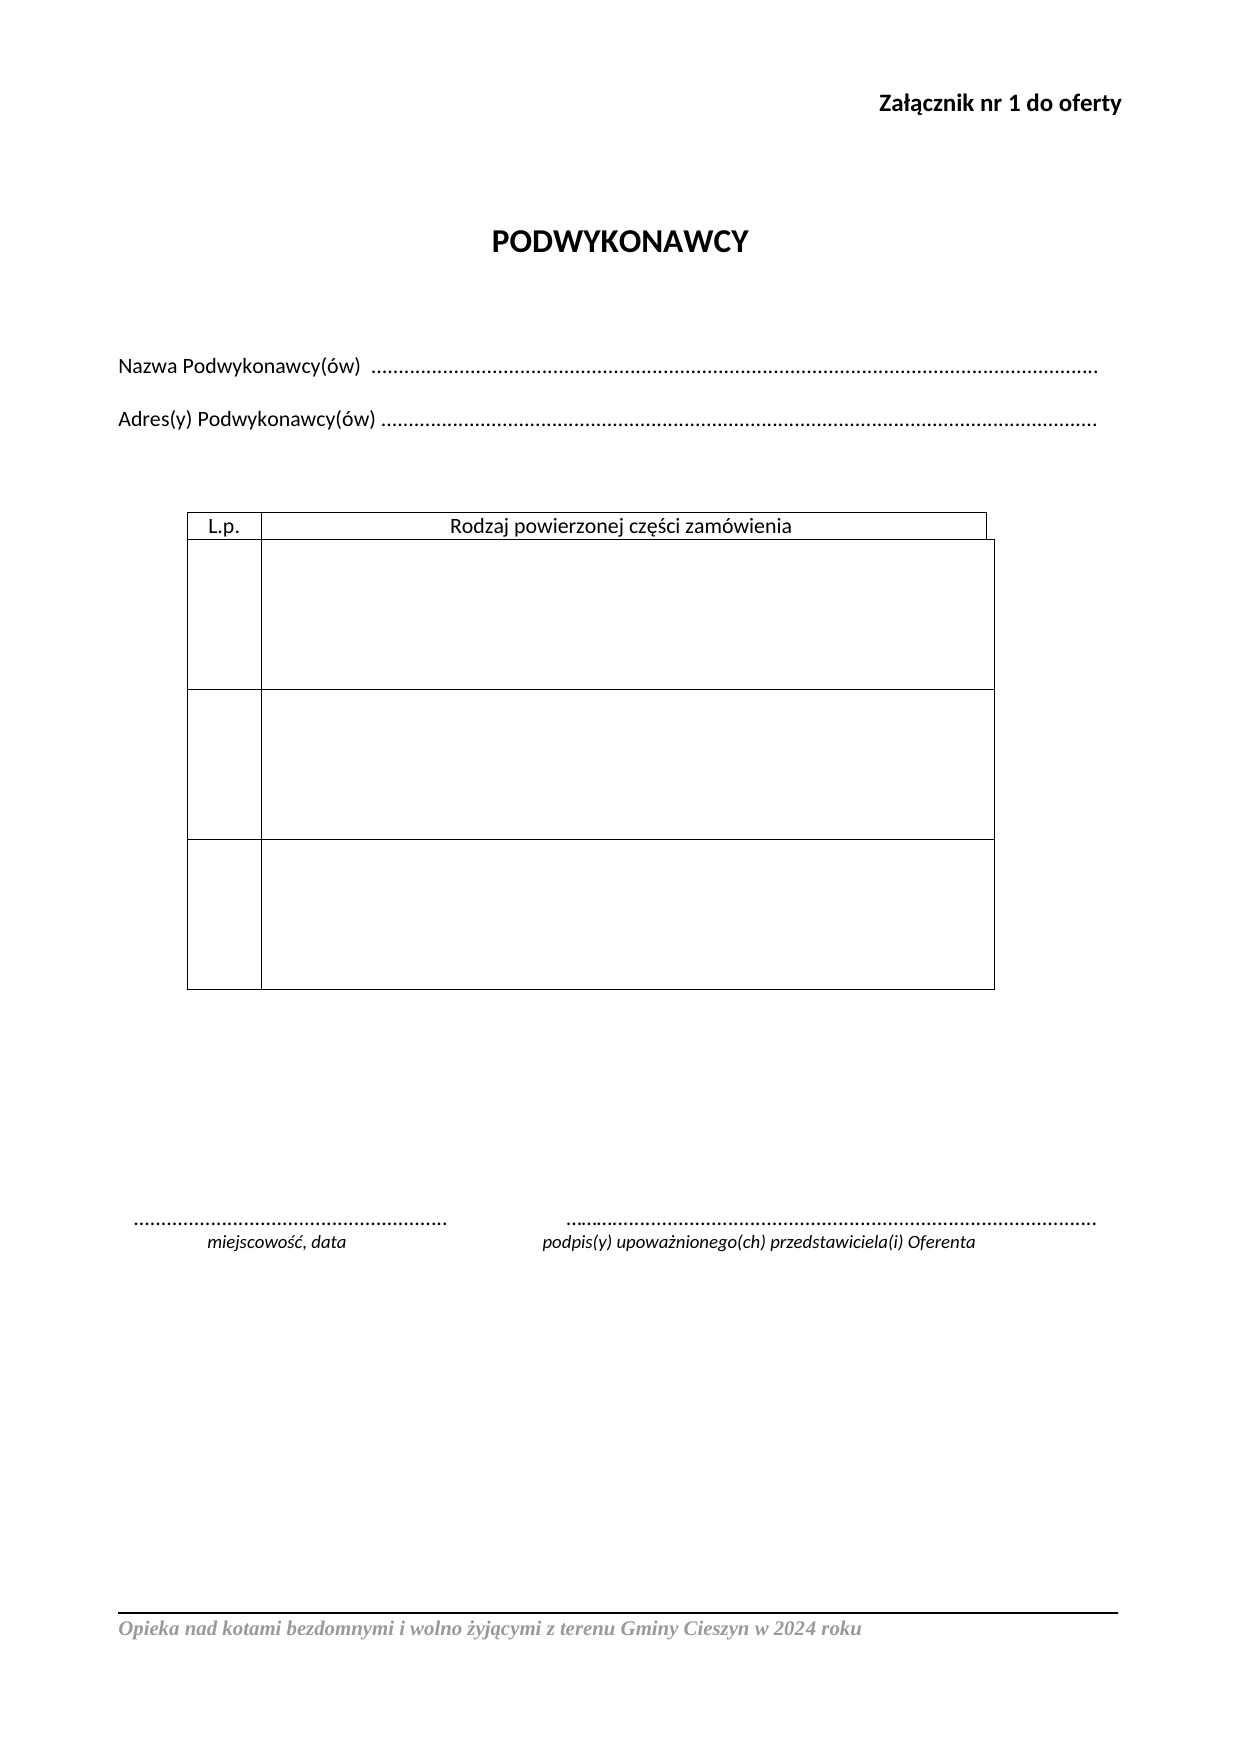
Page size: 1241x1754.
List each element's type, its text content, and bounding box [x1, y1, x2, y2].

table_cell [262, 540, 994, 689]
table_cell [188, 540, 261, 689]
text ......................................................... ………........................................................................................ [118, 1204, 1122, 1230]
table_cell [262, 840, 994, 989]
text Nazwa Podwykonawcy(ów) .................................................................................................................................... [118, 352, 1122, 379]
text miejscowość, data podpis(y) upoważnionego(ch) przedstawiciela(i) Oferenta [118, 1230, 1122, 1253]
table_header L.p. [188, 513, 261, 539]
text PODWYKONAWCY [118, 220, 1122, 261]
text Adres(y) Podwykonawcy(ów) .................................................................................................................................. [118, 405, 1122, 432]
table_header Rodzaj powierzonej części zamówienia [262, 513, 986, 539]
table_cell [188, 840, 261, 989]
table_cell [262, 690, 994, 839]
table_header [990, 512, 994, 539]
text Załącznik nr 1 do oferty [118, 87, 1122, 118]
table_cell [188, 690, 261, 839]
